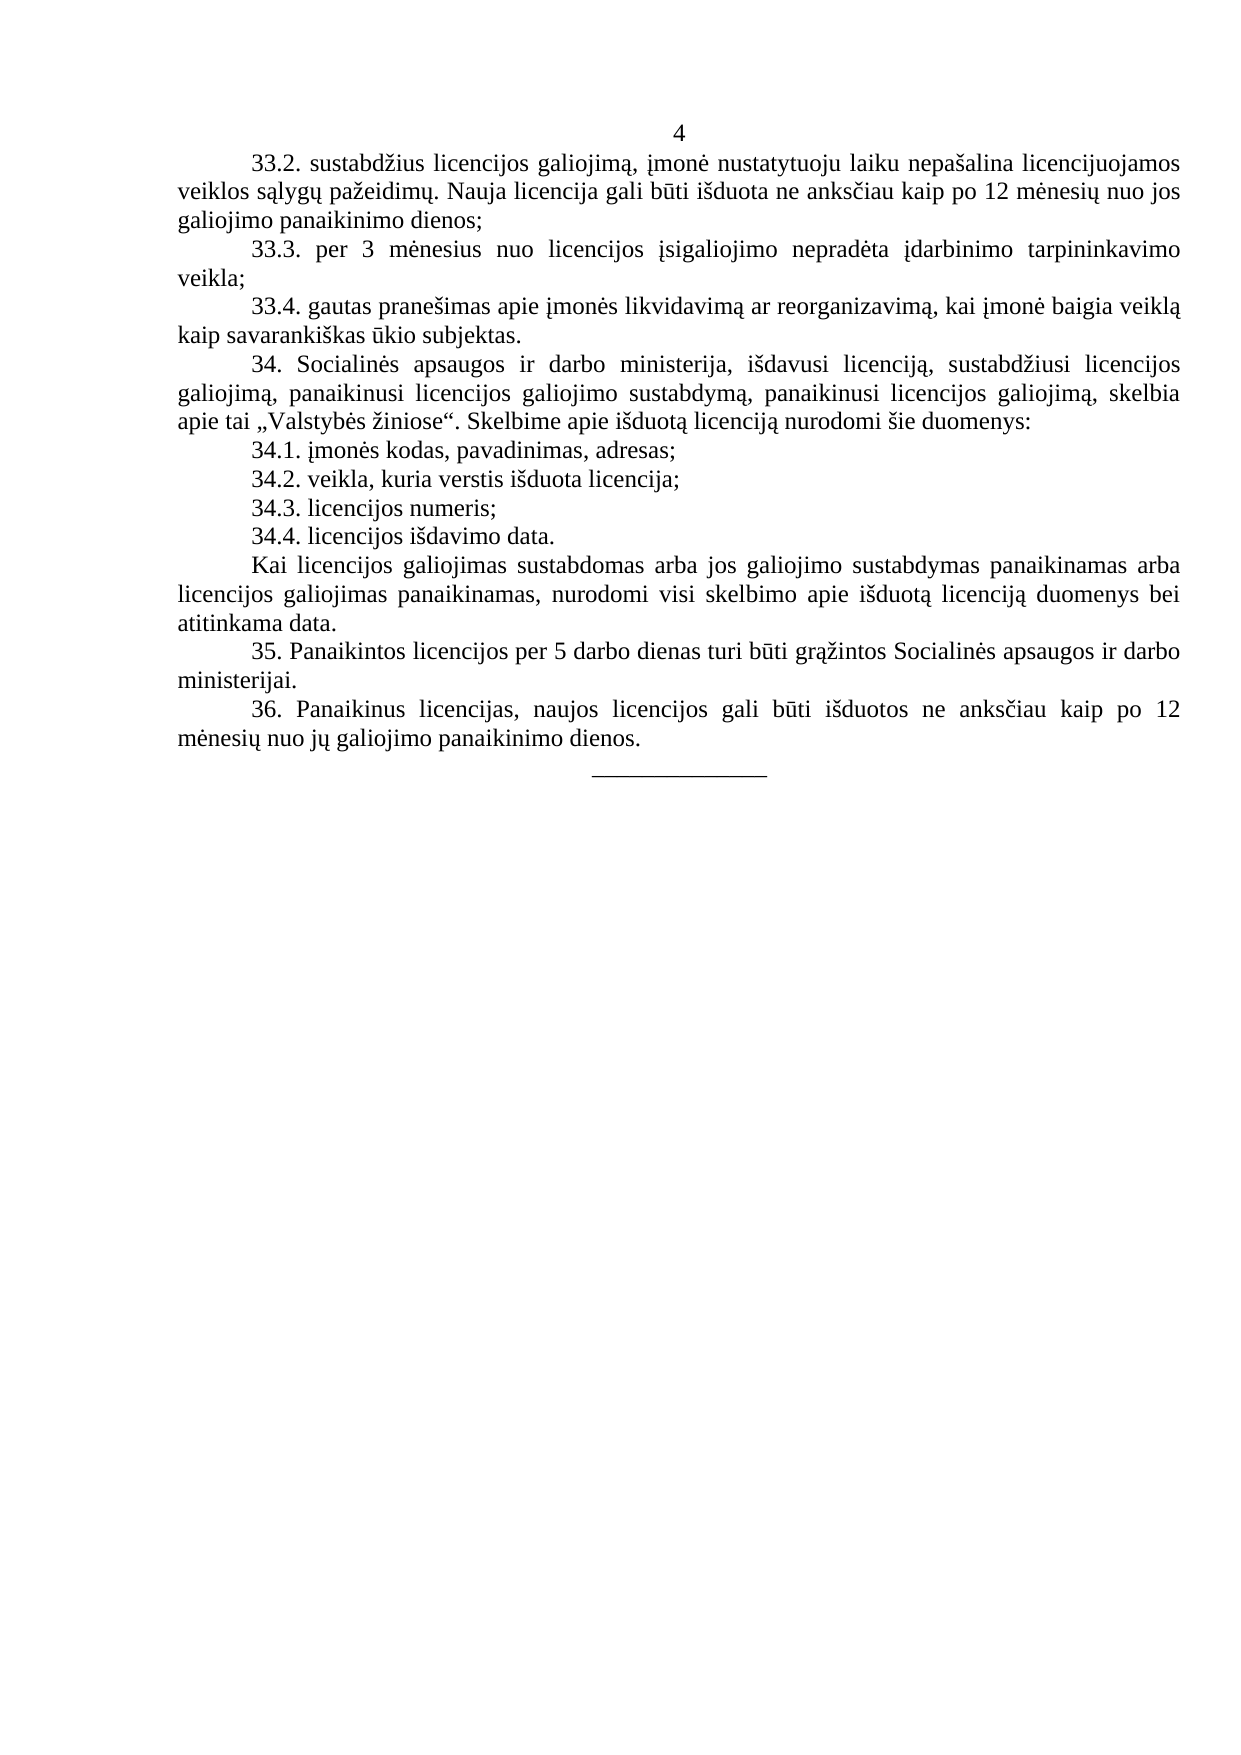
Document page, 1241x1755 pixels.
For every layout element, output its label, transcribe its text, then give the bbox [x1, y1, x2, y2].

text 34.1. įmonės kodas, pavadinimas, adresas; [177, 435, 1181, 464]
text 34.3. licencijos numeris; [177, 493, 1181, 521]
text ______________ [177, 751, 1181, 780]
text 36. Panaikinus licencijas, naujos licencijos gali būti išduotos ne anksčiau kaip po 12 mėnesių nuo jų galiojimo panaikinimo dienos. [177, 694, 1181, 751]
text 33.2. sustabdžius licencijos galiojimą, įmonė nustatytuoju laiku nepašalina licencijuojamos veiklos sąlygų pažeidimų. Nauja licencija gali būti išduota ne anksčiau kaip po 12 mėnesių nuo jos galiojimo panaikinimo dienos; [177, 148, 1181, 234]
text 33.3. per 3 mėnesius nuo licencijos įsigaliojimo nepradėta įdarbinimo tarpininkavimo veikla; [177, 234, 1181, 291]
text Kai licencijos galiojimas sustabdomas arba jos galiojimo sustabdymas panaikinamas arba licencijos galiojimas panaikinamas, nurodomi visi skelbimo apie išduotą licenciją duomenys bei atitinkama data. [177, 550, 1181, 636]
text 35. Panaikintos licencijos per 5 darbo dienas turi būti grąžintos Socialinės apsaugos ir darbo ministerijai. [177, 636, 1181, 694]
text 33.4. gautas pranešimas apie įmonės likvidavimą ar reorganizavimą, kai įmonė baigia veiklą kaip savarankiškas ūkio subjektas. [177, 291, 1181, 349]
text 34. Socialinės apsaugos ir darbo ministerija, išdavusi licenciją, sustabdžiusi licencijos galiojimą, panaikinusi licencijos galiojimo sustabdymą, panaikinusi licencijos galiojimą, skelbia apie tai „Valstybės žiniose“. Skelbime apie išduotą licenciją nurodomi šie duomenys: [177, 349, 1181, 435]
text 34.2. veikla, kuria verstis išduota licencija; [177, 464, 1181, 493]
text 34.4. licencijos išdavimo data. [177, 521, 1181, 550]
